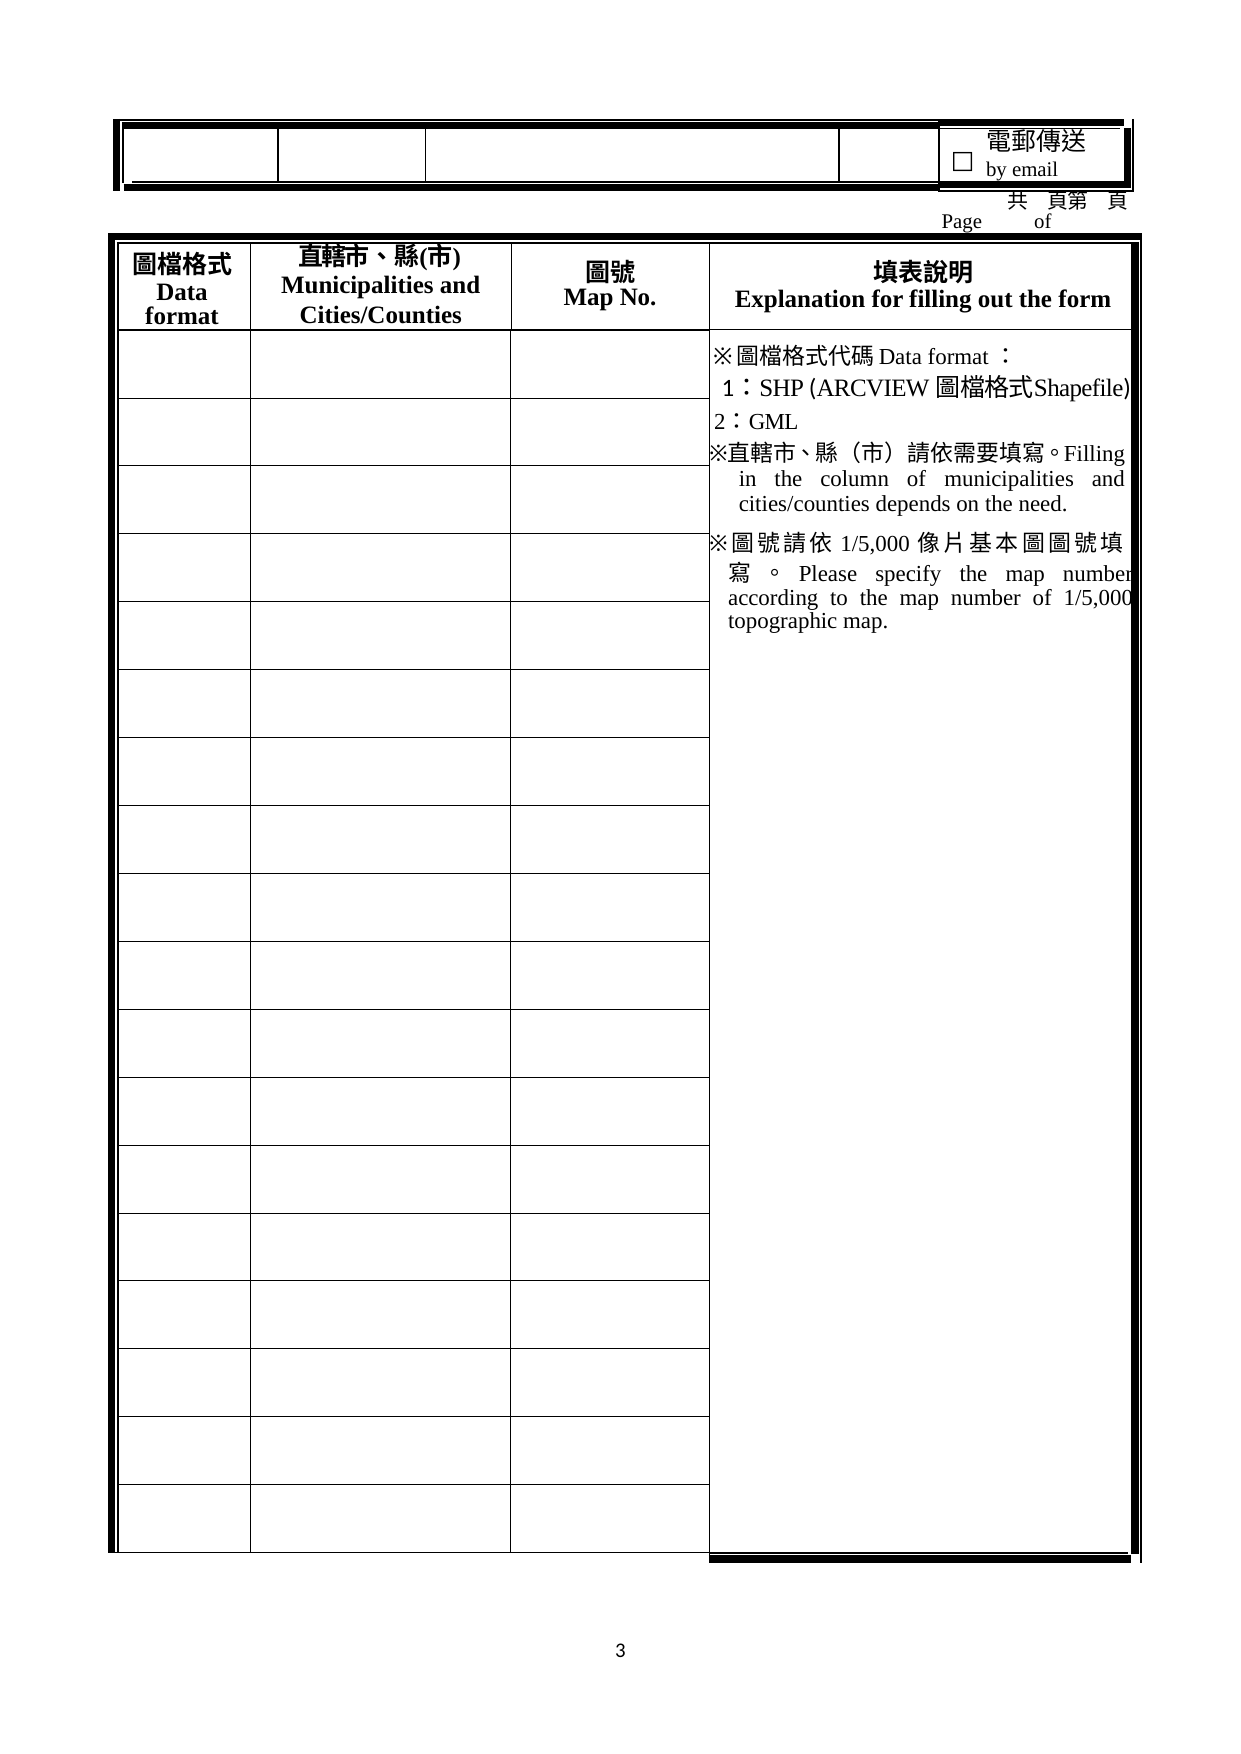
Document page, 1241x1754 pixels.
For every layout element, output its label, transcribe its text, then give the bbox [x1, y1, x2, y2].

table_cell [251, 806, 510, 873]
table_cell [251, 602, 510, 669]
table_cell [119, 1214, 250, 1280]
subtitle Page of [112, 212, 1051, 233]
table_header 填表說明 Explanation for filling out the form [710, 244, 1131, 329]
table_cell [119, 1281, 250, 1348]
table_cell [251, 1010, 510, 1077]
table_cell [511, 1010, 709, 1077]
table_cell [511, 806, 709, 873]
table_cell [119, 466, 250, 533]
table_cell [511, 942, 709, 1009]
table_cell [511, 1146, 709, 1212]
table_cell [251, 1417, 510, 1484]
table_header 圖檔格式 Data format [119, 244, 250, 329]
table_cell [119, 874, 250, 941]
table_cell [511, 1214, 709, 1280]
table_cell [511, 534, 709, 601]
table_cell [279, 129, 425, 181]
table_cell [119, 738, 250, 805]
table_cell [251, 670, 510, 737]
table_cell [251, 874, 510, 941]
table_cell [119, 1485, 250, 1552]
table_cell [119, 399, 250, 465]
table_header 圖號 Map No. [512, 244, 709, 329]
table_cell [251, 1214, 510, 1280]
table_cell [511, 1281, 709, 1348]
table_header 直轄市、縣(市) Municipalities and Cities/Counties [251, 244, 511, 329]
table_cell [511, 738, 709, 805]
table_cell [251, 1349, 510, 1416]
table_cell 電郵傳送 by email [986, 119, 1129, 181]
table_cell [511, 602, 709, 669]
table_cell [251, 1146, 510, 1212]
table_cell [511, 399, 709, 465]
table_cell [511, 1417, 709, 1484]
table_cell [251, 534, 510, 601]
table_cell [511, 670, 709, 737]
table_cell [119, 534, 250, 601]
table_cell [251, 942, 510, 1009]
table_cell [119, 1146, 250, 1212]
table_cell [251, 331, 510, 397]
table_cell [251, 1485, 510, 1552]
table_cell [426, 129, 838, 181]
table_cell □ [940, 129, 986, 181]
table_cell [119, 1417, 250, 1484]
table_cell [251, 1281, 510, 1348]
table_cell [119, 1010, 250, 1077]
table_cell [119, 942, 250, 1009]
table_cell [511, 1485, 709, 1552]
table_cell [124, 129, 277, 181]
table_cell [511, 1078, 709, 1144]
table_cell [511, 874, 709, 941]
table_cell [840, 129, 938, 181]
table_cell [251, 466, 510, 533]
table_cell [511, 466, 709, 533]
table_cell [251, 399, 510, 465]
table_cell [119, 331, 250, 397]
table_cell [119, 1349, 250, 1416]
table_cell [119, 806, 250, 873]
table_cell [119, 670, 250, 737]
table_cell [119, 1078, 250, 1144]
table_cell [251, 738, 510, 805]
subtitle 共 頁第 頁 [112, 191, 1128, 212]
table_cell [511, 1349, 709, 1416]
table_cell [511, 331, 709, 397]
table_cell [251, 1078, 510, 1144]
table_cell ※圖檔格式代碼Data format ： 1：SHP (ARCVIEW 圖檔格式Shapefile) 2：GML ※直轄市、縣（市）請依需要填寫。Filling in the column of municipalities and cities/counties depends on the need. ※圖號請依1/5,000像片基本圖圖號填寫。Please specify the map number according to the map number of 1/5,000 topographic map. [710, 330, 1131, 1552]
table_cell [119, 602, 250, 669]
